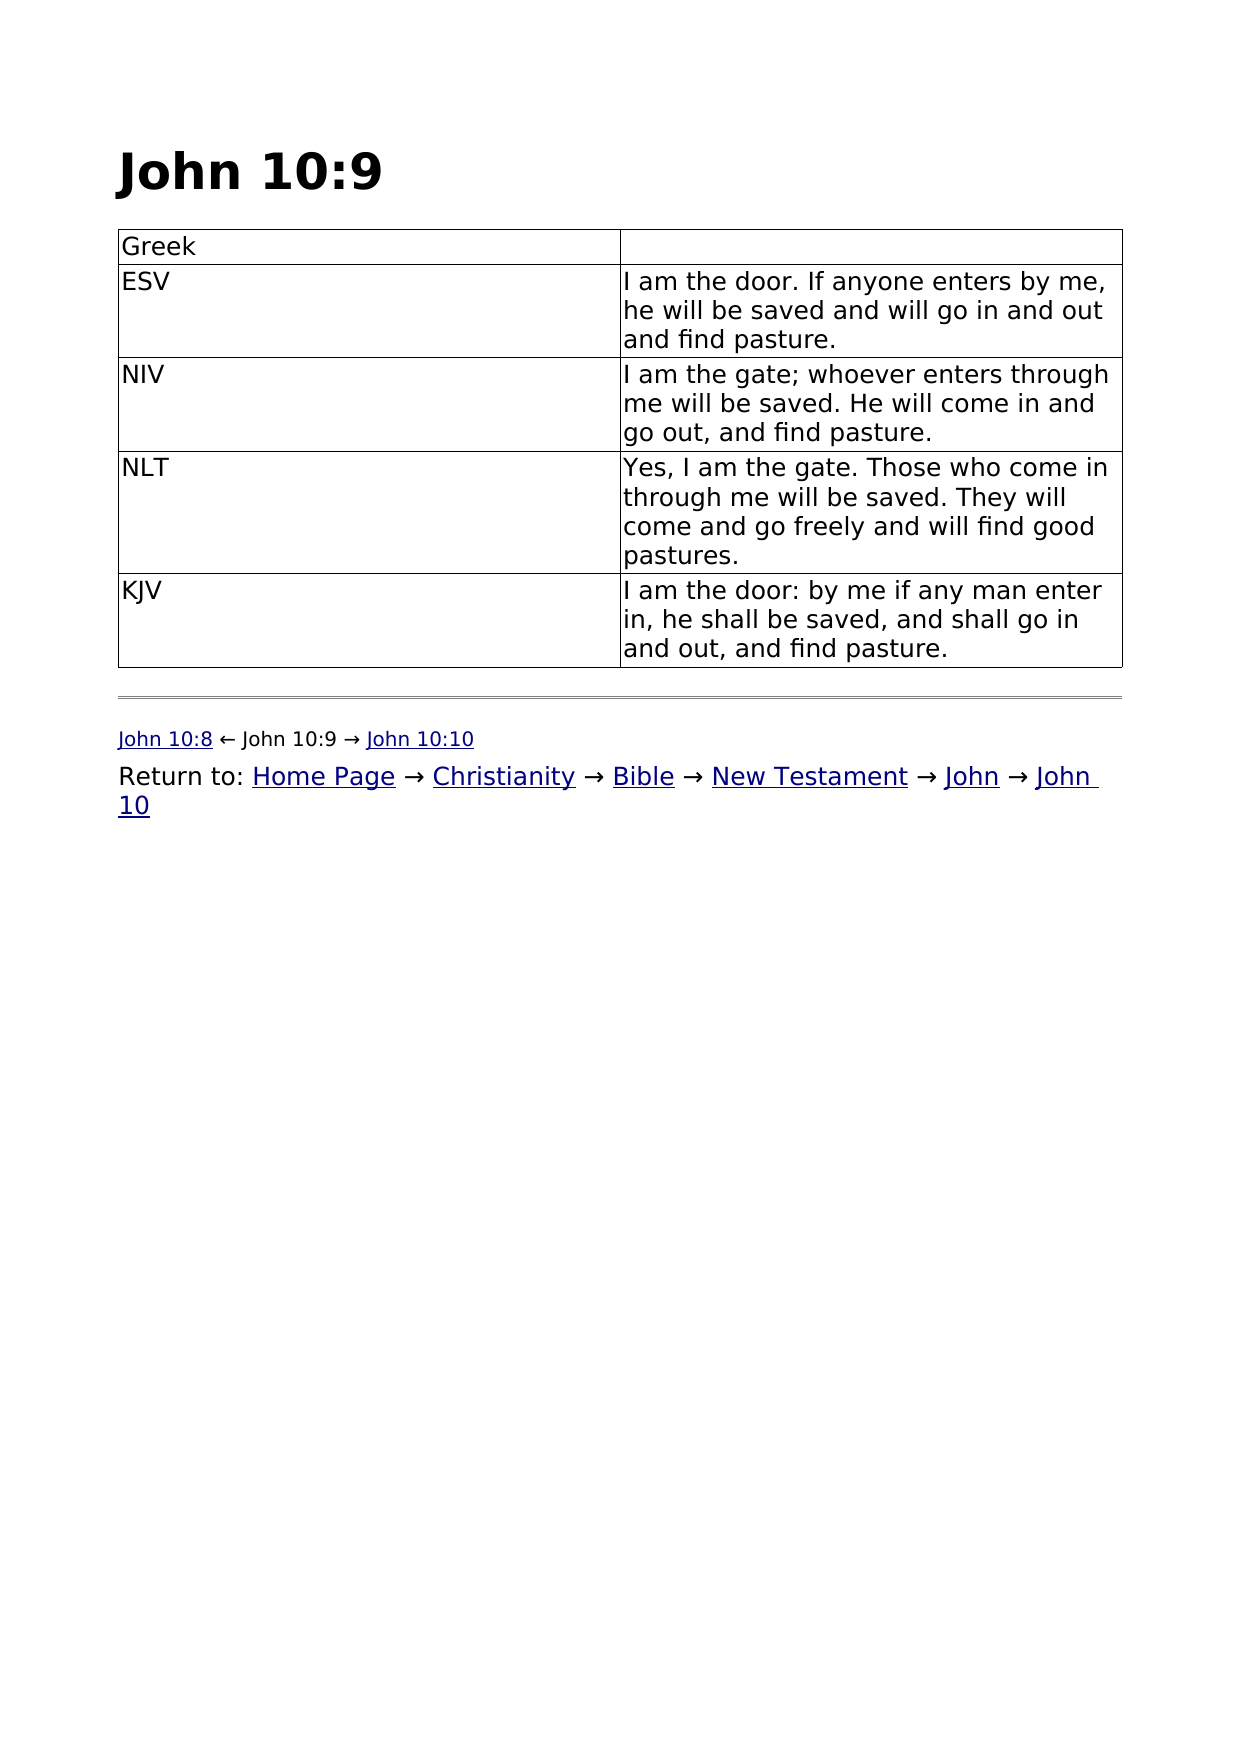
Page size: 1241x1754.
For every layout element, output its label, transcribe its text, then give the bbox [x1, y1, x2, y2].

table_cell I am the door: by me if any man enter in, he shall be saved, and shall go in and out, and find pasture. [621, 574, 1122, 667]
table_cell NLT [119, 452, 620, 573]
subtitle John 10:9 [118, 143, 1122, 201]
text Return to: Home Page → Christianity → Bible → New Testament → John → John 10 [118, 762, 1122, 820]
table_cell KJV [119, 574, 620, 667]
table_cell Yes, I am the gate. Those who come in through me will be saved. They will come and go freely and will find good pastures. [621, 452, 1122, 573]
table_header Greek [119, 230, 620, 264]
text John 10:8 ← John 10:9 → John 10:10 [118, 728, 1122, 762]
table_cell ESV [119, 265, 620, 357]
table_cell I am the door. If anyone enters by me, he will be saved and will go in and out and find pasture. [621, 265, 1122, 357]
table_cell I am the gate; whoever enters through me will be saved. He will come in and go out, and find pasture. [621, 358, 1122, 451]
table_header [621, 230, 1122, 264]
table_cell NIV [119, 358, 620, 451]
